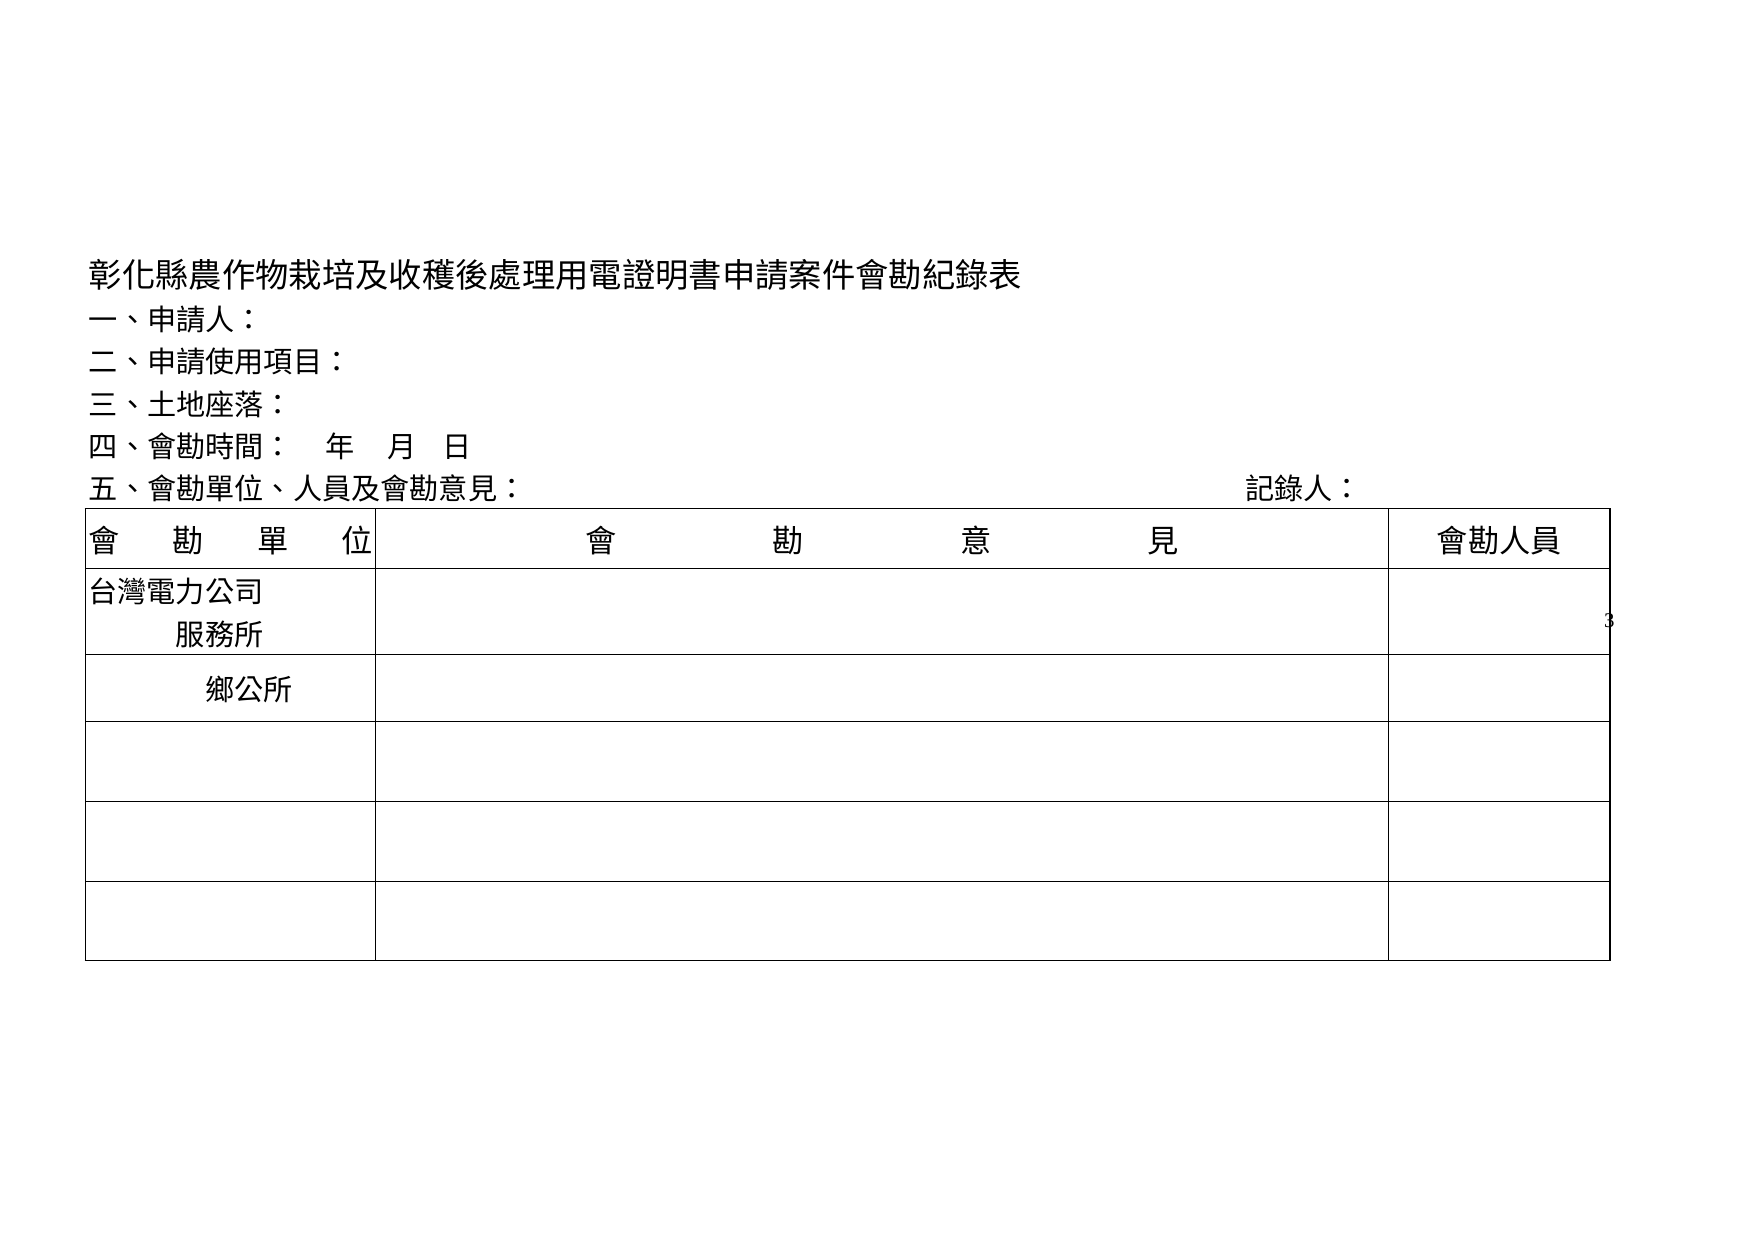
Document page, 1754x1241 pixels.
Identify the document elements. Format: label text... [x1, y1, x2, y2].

table_cell [86, 802, 375, 881]
table_cell 鄉公所 [86, 655, 375, 721]
text 一、申請人： [89, 297, 1665, 339]
text 二、申請使用項目： [89, 339, 1665, 381]
text 三、土地座落： [89, 381, 1665, 423]
table_cell [376, 722, 1388, 801]
text 五、會勘單位、人員及會勘意見： 記錄人： [89, 466, 1665, 508]
table_cell [1389, 655, 1609, 721]
table_cell [1389, 569, 1609, 654]
table_cell [1389, 802, 1609, 881]
table_header 會 勘 意 見 [376, 509, 1388, 568]
table_cell [1389, 722, 1609, 801]
text 四、會勘時間： 年 月 日 [89, 423, 1665, 466]
table_header 會勘單位 [86, 509, 375, 568]
table_cell [86, 722, 375, 801]
table_cell [376, 569, 1388, 654]
table_cell [376, 802, 1388, 881]
table_cell [1389, 882, 1609, 960]
table_cell 台灣電力公司 服務所 [86, 569, 375, 654]
table_header 會勘人員 [1389, 509, 1609, 568]
table_cell [376, 655, 1388, 721]
table_cell [376, 882, 1388, 960]
text 彰化縣農作物栽培及收穫後處理用電證明書申請案件會勘紀錄表 [89, 248, 1665, 297]
table_cell [86, 882, 375, 960]
